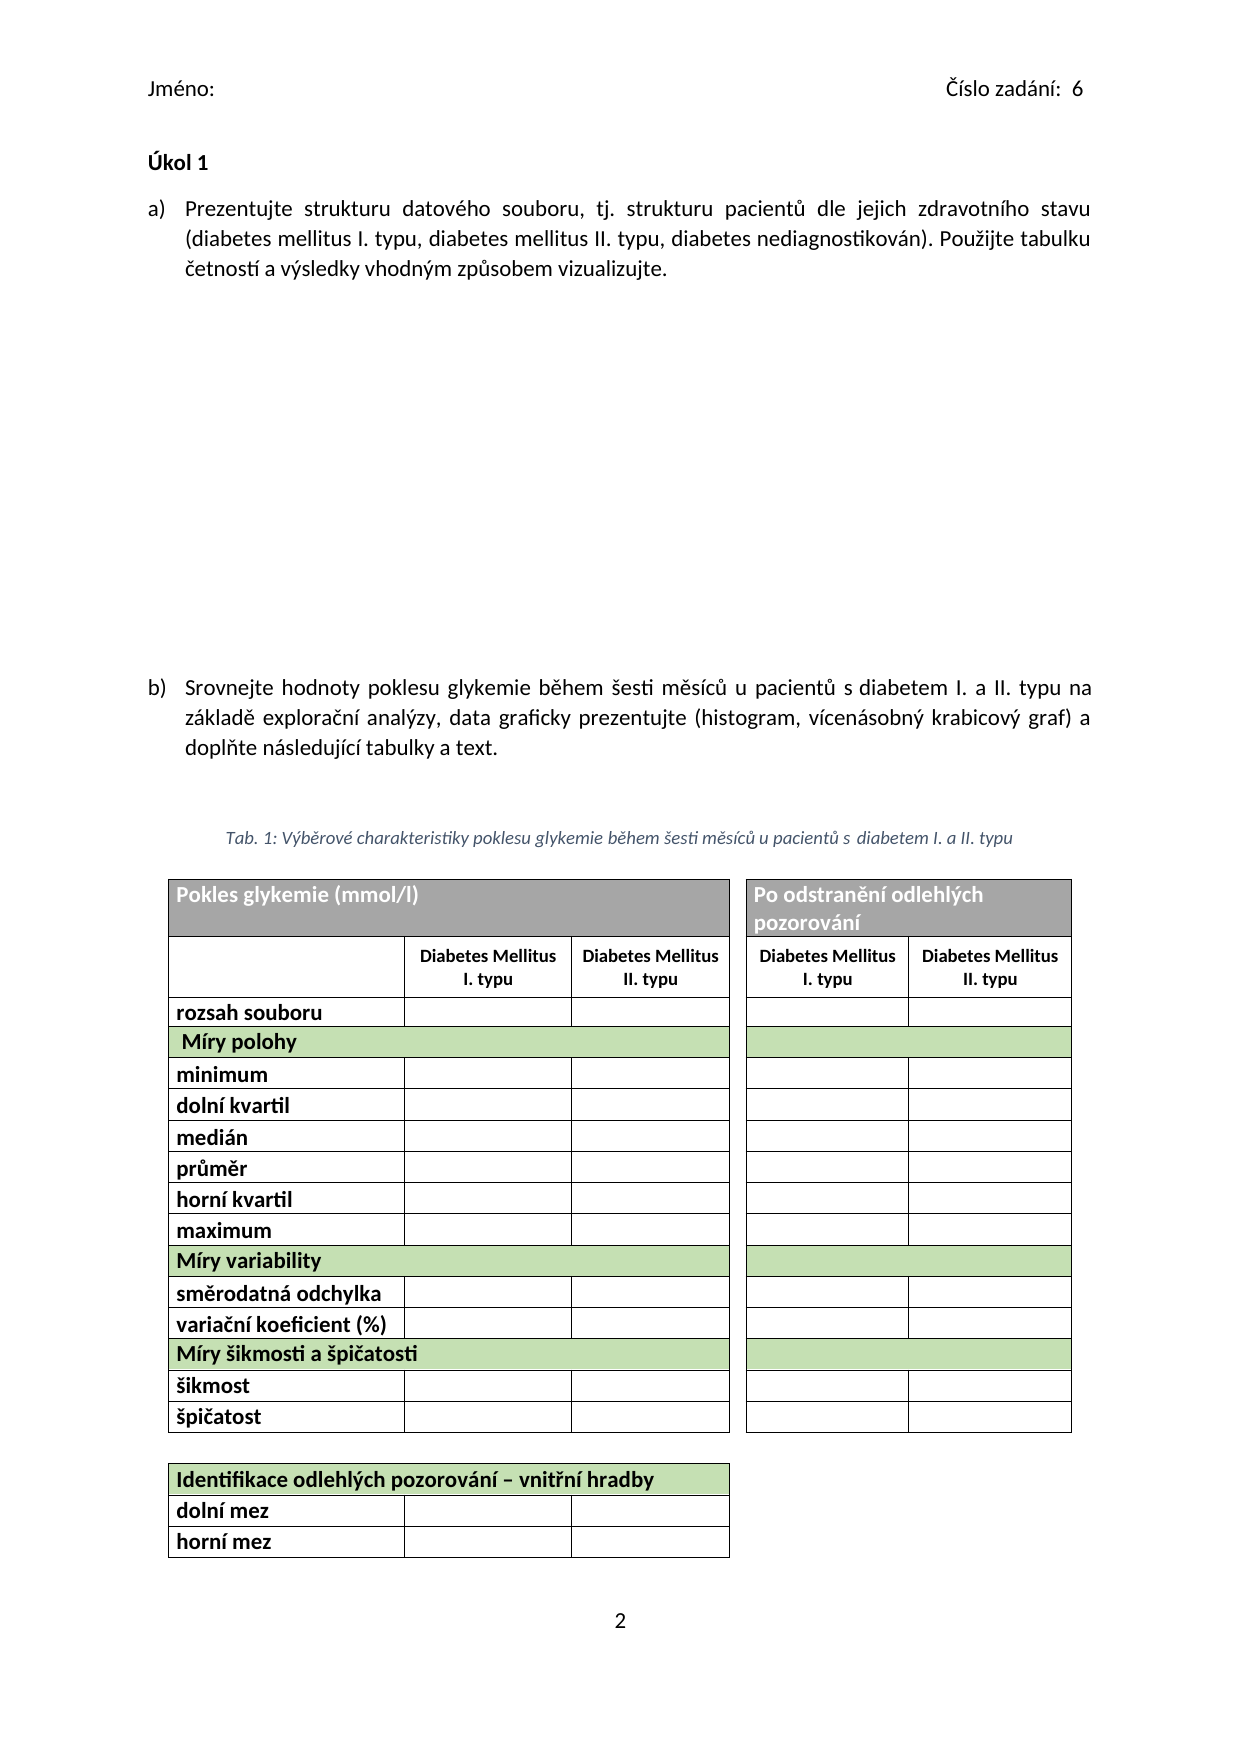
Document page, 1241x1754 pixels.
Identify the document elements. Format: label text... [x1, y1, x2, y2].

table_cell [746, 1495, 909, 1526]
table_cell [572, 1371, 729, 1401]
table_cell minimum [169, 1058, 404, 1088]
table_cell [572, 998, 729, 1026]
table_cell [405, 1308, 571, 1338]
table_cell [747, 1308, 908, 1338]
table_cell [169, 937, 404, 997]
table_cell šikmost [169, 1371, 404, 1401]
table_cell [405, 1371, 571, 1401]
table_cell [747, 1277, 908, 1307]
table_cell [909, 1277, 1071, 1307]
table_header Pokles glykemie (mmol/l) [169, 880, 729, 936]
table_cell [746, 1433, 909, 1463]
table_cell [572, 1152, 729, 1182]
table_cell [405, 1058, 571, 1088]
table_cell [747, 1246, 1071, 1276]
table_cell variační koeficient (%) [169, 1308, 404, 1338]
table_cell [730, 1495, 746, 1526]
table_cell [405, 1402, 571, 1432]
table_cell směrodatná odchylka [169, 1277, 404, 1307]
table_cell [572, 1183, 729, 1213]
table_cell [572, 1402, 729, 1432]
table_cell dolní mez [169, 1496, 404, 1526]
table_cell [909, 1463, 965, 1494]
table_cell [747, 1058, 908, 1088]
table_cell [730, 1432, 746, 1463]
table_cell maximum [169, 1214, 404, 1244]
table_cell [909, 1214, 1071, 1244]
table_cell [572, 1121, 729, 1151]
table_cell [747, 1402, 908, 1432]
table_cell [747, 998, 908, 1026]
table_cell medián [169, 1121, 404, 1151]
table_cell Míry polohy [169, 1027, 729, 1057]
table_cell [965, 1495, 1071, 1526]
table_cell [909, 1402, 1071, 1432]
table_cell [747, 1214, 908, 1244]
table_cell [572, 1527, 729, 1557]
table_cell [909, 1058, 1071, 1088]
table_cell [747, 1089, 908, 1119]
table_cell [747, 1371, 908, 1401]
table_cell [747, 1183, 908, 1213]
table_cell [965, 1526, 1071, 1557]
table_cell [909, 1089, 1071, 1119]
table_cell [572, 1089, 729, 1119]
table_cell [405, 1152, 571, 1182]
table_cell [405, 1433, 571, 1463]
table_cell Diabetes Mellitus I. typu [747, 937, 908, 997]
table_cell [909, 1371, 1071, 1401]
table_cell [909, 1526, 965, 1557]
table_cell [572, 1058, 729, 1088]
table_cell [746, 1463, 909, 1494]
table_cell [405, 1214, 571, 1244]
table_cell [965, 1463, 1071, 1494]
table_cell [909, 1183, 1071, 1213]
table_cell [747, 1152, 908, 1182]
table_cell [909, 1495, 965, 1526]
table_cell [730, 1526, 746, 1557]
table_cell [405, 1089, 571, 1119]
table_cell Míry variability [169, 1246, 729, 1276]
table_cell [405, 1121, 571, 1151]
table_cell Diabetes Mellitus I. typu [405, 937, 571, 997]
table_cell [909, 998, 1071, 1026]
table_cell [405, 998, 571, 1026]
table_cell [747, 1027, 1071, 1057]
table_cell Diabetes Mellitus II. typu [572, 937, 729, 997]
table_cell [909, 1308, 1071, 1338]
table_cell průměr [169, 1152, 404, 1182]
text Úkol 1 [148, 148, 1093, 176]
table_cell [572, 1496, 729, 1526]
table_cell [909, 1121, 1071, 1151]
table_cell [169, 1433, 404, 1463]
table_cell Míry šikmosti a špičatosti [169, 1339, 729, 1369]
table_cell [746, 1526, 909, 1557]
table_cell [611, 1433, 729, 1463]
table_cell [405, 1527, 571, 1557]
table_header Po odstranění odlehlých pozorování [747, 880, 1071, 936]
text o [148, 849, 1093, 877]
text Tab. 1: Výběrové charakteristiky poklesu glykemie během šesti měsíců u pacientů s diabetem I. a II. typu [148, 826, 1093, 849]
table_cell [747, 1339, 1071, 1369]
table_cell [405, 1183, 571, 1213]
table_cell špičatost [169, 1402, 404, 1432]
table_cell Diabetes Mellitus II. typu [909, 937, 1071, 997]
table_cell [572, 1277, 729, 1307]
table_cell Identifikace odlehlých pozorování – vnitřní hradby [169, 1464, 729, 1494]
table_cell [572, 1214, 729, 1244]
table_header [730, 879, 746, 1432]
table_cell horní mez [169, 1527, 404, 1557]
table_cell [572, 1308, 729, 1338]
list Prezentujte strukturu datového souboru, tj. strukturu pacientů dle jejich zdravotního stavu (diabetes mellitus I. typu, diabetes mellitus II. typu, diabetes nediagnostikován). Použijte tabulku četností a výsledky vhodným způsobem vizualizujte. [148, 194, 1093, 282]
table_cell [909, 1152, 1071, 1182]
table_cell [571, 1433, 611, 1463]
table_cell horní kvartil [169, 1183, 404, 1213]
table_cell rozsah souboru [169, 998, 404, 1026]
table_cell [405, 1496, 571, 1526]
table_cell [405, 1277, 571, 1307]
table_cell [730, 1463, 746, 1494]
table_cell [965, 1433, 1071, 1463]
table_cell [909, 1433, 965, 1463]
table_cell [747, 1121, 908, 1151]
table_cell dolní kvartil [169, 1089, 404, 1119]
list Srovnejte hodnoty poklesu glykemie během šesti měsíců u pacientů s diabetem I. a II. typu na základě explorační analýzy, data graficky prezentujte (histogram, vícenásobný krabicový graf) a doplňte následující tabulky a text. [148, 673, 1093, 761]
